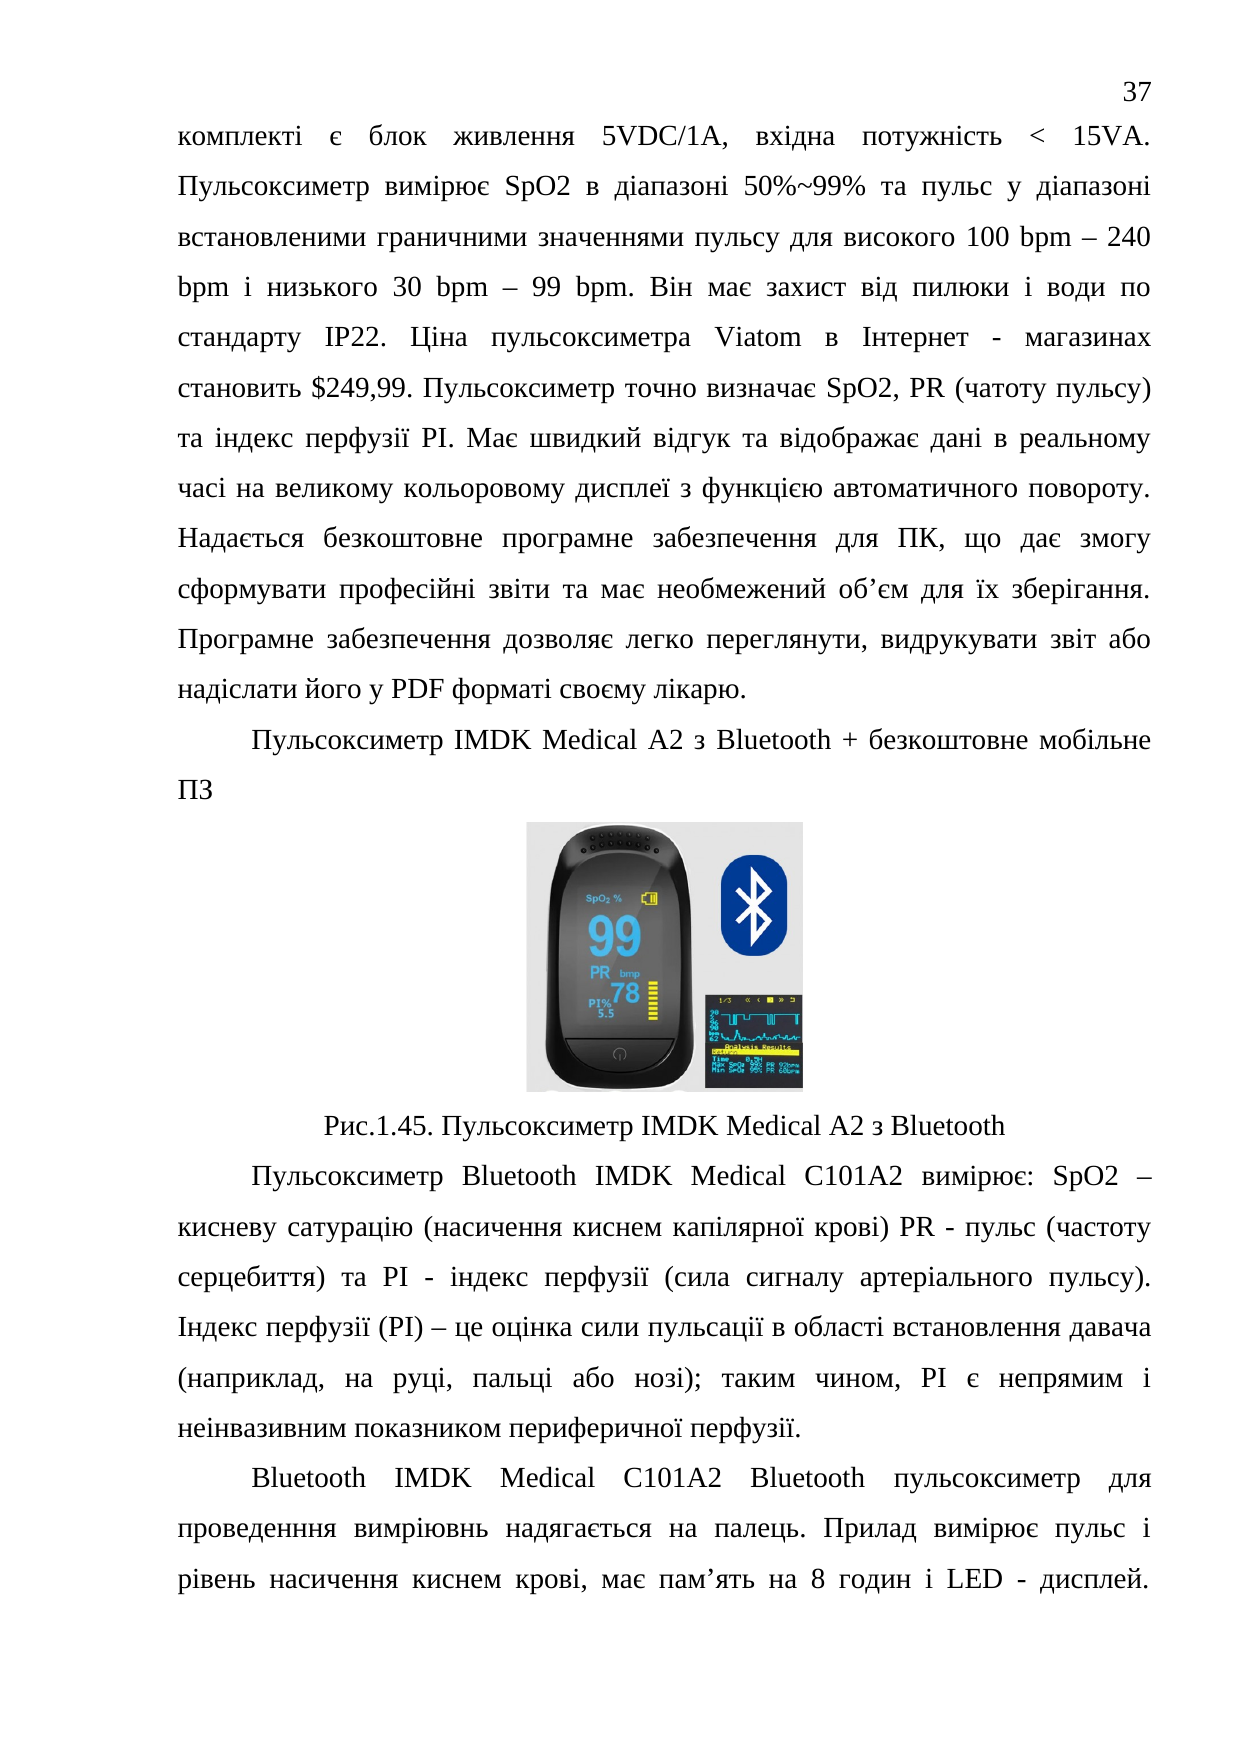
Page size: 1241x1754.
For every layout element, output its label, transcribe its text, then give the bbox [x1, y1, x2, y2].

text Bluetooth IMDK Medical C101A2 Bluetooth пульсоксиметр для проведенння вимріювнь надягається на палець. Прилад вимірює пульс і рівень насичення киснем крові, має пам’ять на 8 годин і LED - дисплей. [177, 1460, 1152, 1594]
text Пульсоксиметр IMDK Medical A2 з Bluetooth + безкоштовне мобільне ПЗ [177, 722, 1152, 806]
text комплекті є блок живлення 5VDC/1A, вхідна потужність < 15VA. Пульсоксиметр вимірює SpO2 в діапазоні 50%~99% та пульс у діапазоні встановленими граничними значеннями пульсу для високого 100 bpm – 240 bpm і низького 30 bpm – 99 bpm. Він має захист від пилюки і води по стандарту IP22. Ціна пульсоксиметра Viatom в Інтернет - магазинах становить $249,99. Пульсоксиметр точно визначає SpO2, PR (чатоту пульсу) та індекс перфузії PI. Має швидкий відгук та відображає дані в реальному часі на великому кольоровому дисплеї з функцією автоматичного повороту. Надається безкоштовне програмне забезпечення для ПК, що дає змогу сформувати професійні звіти та має необмежений об’єм для їх зберігання. Програмне забезпечення дозволяє легко переглянути, видрукувати звіт або надіслати його у PDF форматі своєму лікарю. [177, 118, 1152, 705]
picture [494, 822, 835, 1092]
text Рис.1.45. Пульсоксиметр IMDK Medical A2 з Bluetooth [177, 1108, 1152, 1142]
text Пульсоксиметр Bluetooth IMDK Medical C101A2 вимірює: SpO2 – кисневу сатурацію (насичення киснем капілярної крові) PR - пульс (частоту серцебиття) та PI - індекс перфузії (сила сигналу артеріального пульсу). Індекс перфузії (PI) – це оцінка сили пульсації в області встановлення давача (наприклад, на руці, пальці або нозі); таким чином, PI є непрямим і неінвазивним показником периферичної перфузії. [177, 1158, 1152, 1443]
